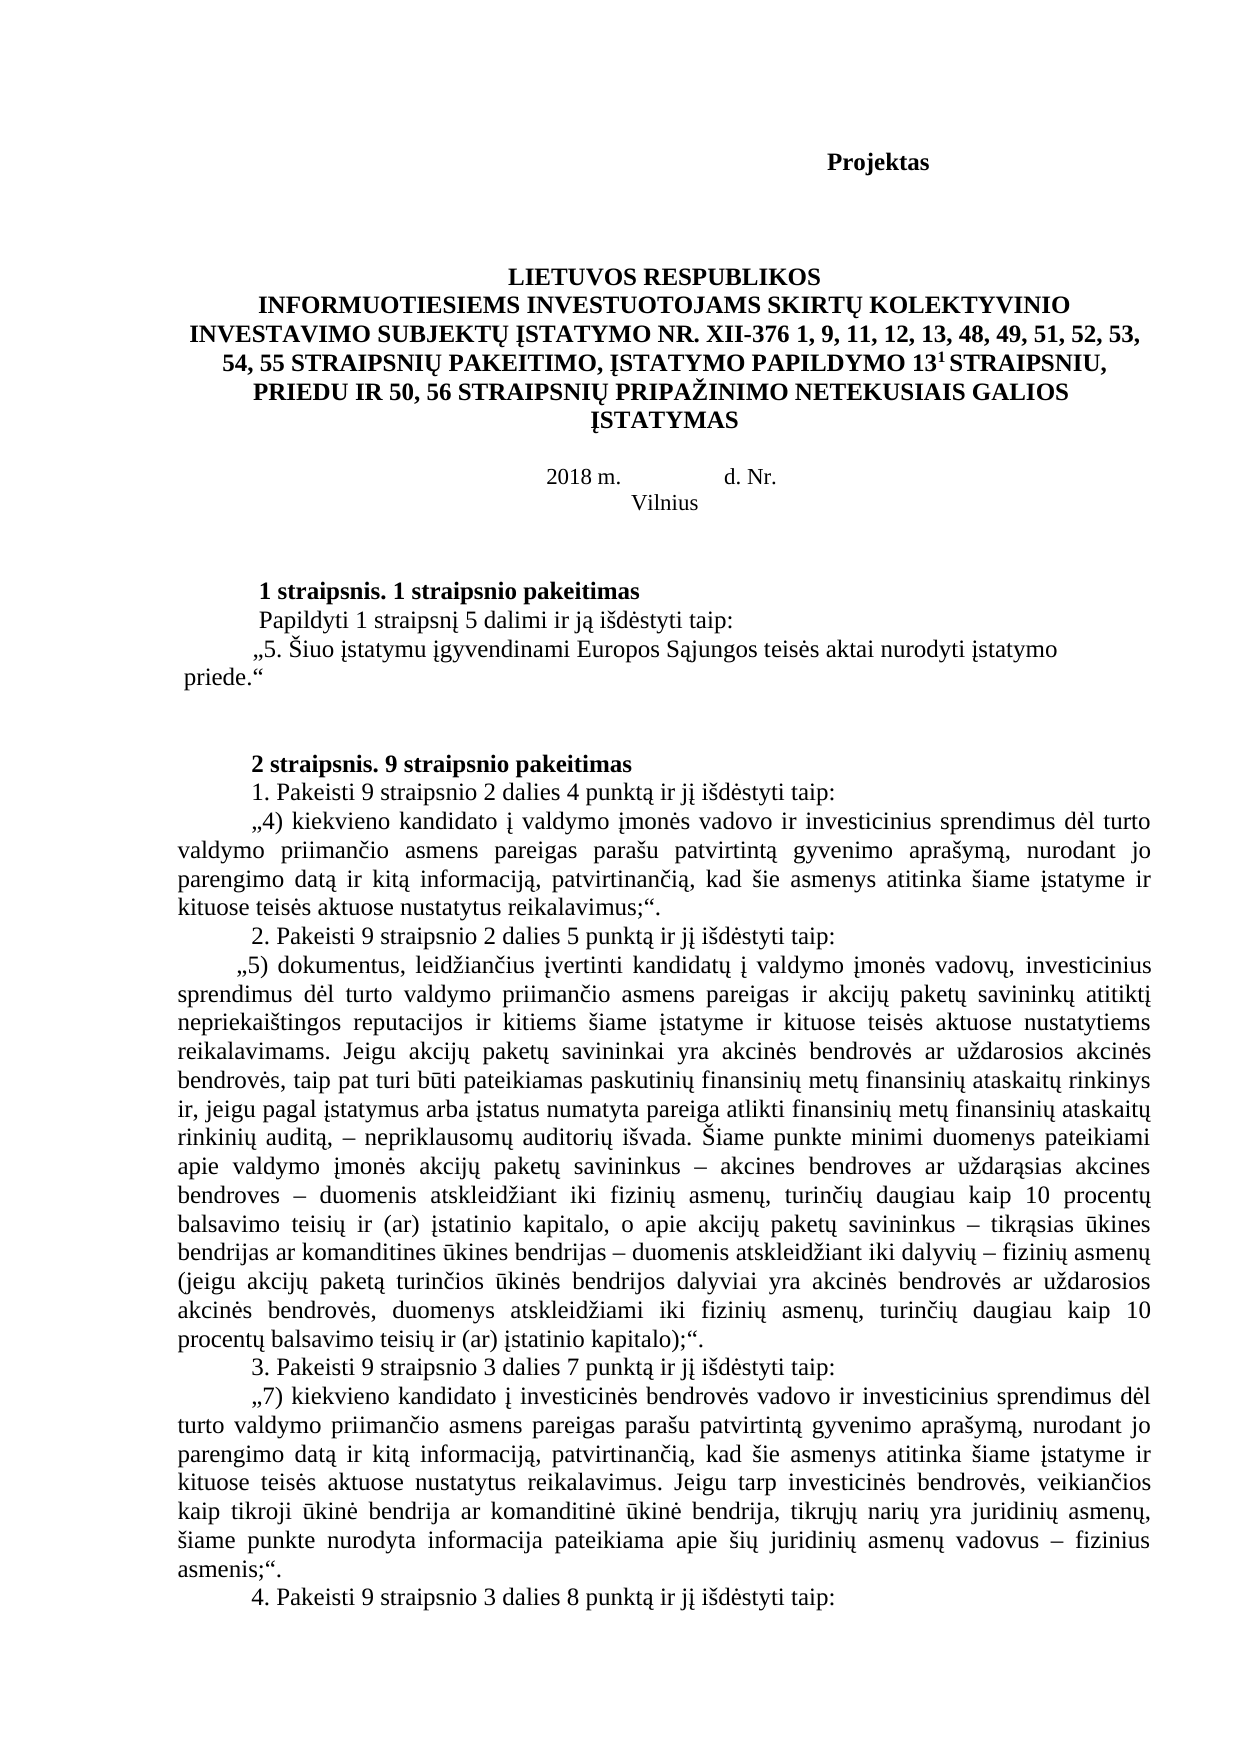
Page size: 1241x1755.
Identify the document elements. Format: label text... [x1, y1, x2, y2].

text 3. Pakeisti 9 straipsnio 3 dalies 7 punktą ir jį išdėstyti taip: [177, 1352, 1152, 1381]
text Papildyti 1 straipsnį 5 dalimi ir ją išdėstyti taip: [177, 605, 1152, 634]
text 4. Pakeisti 9 straipsnio 3 dalies 8 punktą ir jį išdėstyti taip: [177, 1582, 1152, 1611]
text „4) kiekvieno kandidato į valdymo įmonės vadovo ir investicinius sprendimus dėl turto valdymo priimančio asmens pareigas parašu patvirtintą gyvenimo aprašymą, nurodant jo parengimo datą ir kitą informaciją, patvirtinančią, kad šie asmenys atitinka šiame įstatyme ir kituose teisės aktuose nustatytus reikalavimus;“. [177, 806, 1152, 921]
text 2 straipsnis. 9 straipsnio pakeitimas [251, 749, 1152, 777]
text „5. Šiuo įstatymu įgyvendinami Europos Sąjungos teisės aktai nurodyti įstatymo [177, 634, 1152, 662]
text LIETUVOS RESPUBLIKOS [177, 262, 1152, 291]
text INFORMUOTIESIEMS INVESTUOTOJAMS SKIRTŲ KOLEKTYVINIO INVESTAVIMO SUBJEKTŲ ĮSTATYMO NR. XII-376 1, 9, 11, 12, 13, 48, 49, 51, 52, 53, 54, 55 STRAIPSNIŲ PAKEITIMO, ĮSTATYMO PAPILDYMO 131 STRAIPSNIU, PRIEDU IR 50, 56 STRAIPSNIŲ PRIPAŽINIMO NETEKUSIAIS GALIOS [177, 291, 1152, 406]
text priede.“ [177, 662, 1152, 691]
text Vilnius [177, 489, 1152, 516]
text ĮSTATYMAS [177, 406, 1152, 434]
text Projektas [177, 147, 1152, 176]
text „7) kiekvieno kandidato į investicinės bendrovės vadovo ir investicinius sprendimus dėl turto valdymo priimančio asmens pareigas parašu patvirtintą gyvenimo aprašymą, nurodant jo parengimo datą ir kitą informaciją, patvirtinančią, kad šie asmenys atitinka šiame įstatyme ir kituose teisės aktuose nustatytus reikalavimus. Jeigu tarp investicinės bendrovės, veikiančios kaip tikroji ūkinė bendrija ar komanditinė ūkinė bendrija, tikrųjų narių yra juridinių asmenų, šiame punkte nurodyta informacija pateikiama apie šių juridinių asmenų vadovus – fizinius asmenis;“. [177, 1381, 1152, 1582]
text 1 straipsnis. 1 straipsnio pakeitimas [177, 576, 1152, 605]
text 1. Pakeisti 9 straipsnio 2 dalies 4 punktą ir jį išdėstyti taip: [177, 777, 1152, 806]
text 2. Pakeisti 9 straipsnio 2 dalies 5 punktą ir jį išdėstyti taip: [177, 921, 1152, 950]
text „5) dokumentus, leidžiančius įvertinti kandidatų į valdymo įmonės vadovų, investicinius sprendimus dėl turto valdymo priimančio asmens pareigas ir akcijų paketų savininkų atitiktį nepriekaištingos reputacijos ir kitiems šiame įstatyme ir kituose teisės aktuose nustatytiems reikalavimams. Jeigu akcijų paketų savininkai yra akcinės bendrovės ar uždarosios akcinės bendrovės, taip pat turi būti pateikiamas paskutinių finansinių metų finansinių ataskaitų rinkinys ir, jeigu pagal įstatymus arba įstatus numatyta pareiga atlikti finansinių metų finansinių ataskaitų rinkinių auditą, – nepriklausomų auditorių išvada. Šiame punkte minimi duomenys pateikiami apie valdymo įmonės akcijų paketų savininkus – akcines bendroves ar uždarąsias akcines bendroves – duomenis atskleidžiant iki fizinių asmenų, turinčių daugiau kaip 10 procentų balsavimo teisių ir (ar) įstatinio kapitalo, o apie akcijų paketų savininkus – tikrąsias ūkines bendrijas ar komanditines ūkines bendrijas – duomenis atskleidžiant iki dalyvių – fizinių asmenų (jeigu akcijų paketą turinčios ūkinės bendrijos dalyviai yra akcinės bendrovės ar uždarosios akcinės bendrovės, duomenys atskleidžiami iki fizinių asmenų, turinčių daugiau kaip 10 procentų balsavimo teisių ir (ar) įstatinio kapitalo);“. [177, 950, 1152, 1352]
text 2018 m. d. Nr. [177, 463, 1152, 489]
